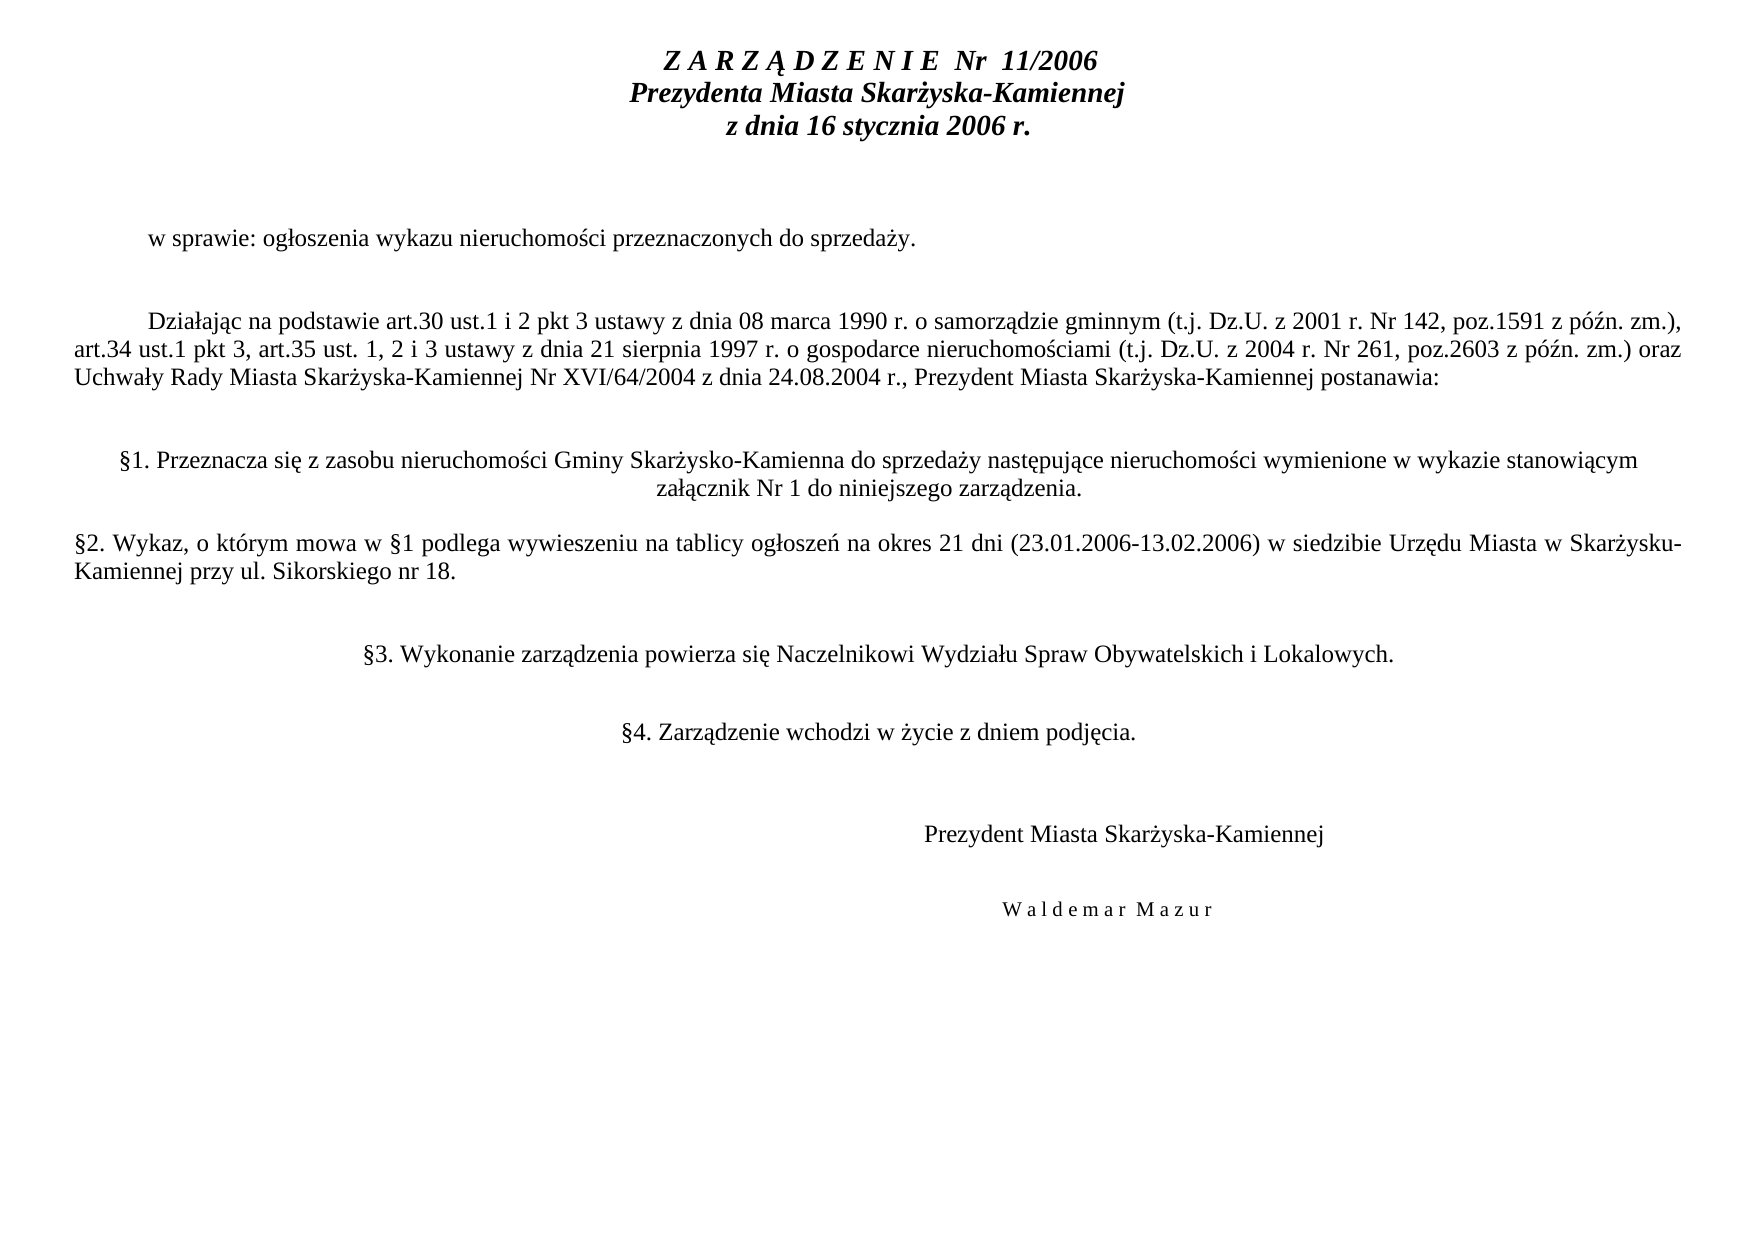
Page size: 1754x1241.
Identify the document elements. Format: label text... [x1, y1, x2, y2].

subtitle Z A R Z Ą D Z E N I E Nr 11/2006 [74, 44, 1683, 77]
text Działając na podstawie art.30 ust.1 i 2 pkt 3 ustawy z dnia 08 marca 1990 r. o samorządzie gminnym (t.j. Dz.U. z 2001 r. Nr 142, poz.1591 z późn. zm.), art.34 ust.1 pkt 3, art.35 ust. 1, 2 i 3 ustawy z dnia 21 sierpnia 1997 r. o gospodarce nieruchomościami (t.j. Dz.U. z 2004 r. Nr 261, poz.2603 z późn. zm.) oraz Uchwały Rady Miasta Skarżyska-Kamiennej Nr XVI/64/2004 z dnia 24.08.2004 r., Prezydent Miasta Skarżyska-Kamiennej postanawia: [74, 307, 1683, 391]
text z dnia 16 stycznia 2006 r. [74, 109, 1683, 141]
title W a l d e m a r M a z u r [74, 898, 1683, 921]
subtitle Prezydent Miasta Skarżyska-Kamiennej [74, 820, 1683, 848]
text w sprawie: ogłoszenia wykazu nieruchomości przeznaczonych do sprzedaży. [74, 224, 1683, 252]
subtitle §1. Przeznacza się z zasobu nieruchomości Gminy Skarżysko-Kamienna do sprzedaży następujące nieruchomości wymienione w wykazie stanowiącym załącznik Nr 1 do niniejszego zarządzenia. [74, 446, 1683, 501]
text Prezydenta Miasta Skarżyska-Kamiennej [74, 77, 1683, 109]
subtitle §3. Wykonanie zarządzenia powierza się Naczelnikowi Wydziału Spraw Obywatelskich i Lokalowych. [74, 640, 1683, 668]
text §2. Wykaz, o którym mowa w §1 podlega wywieszeniu na tablicy ogłoszeń na okres 21 dni (23.01.2006-13.02.2006) w siedzibie Urzędu Miasta w Skarżysku-Kamiennej przy ul. Sikorskiego nr 18. [74, 529, 1683, 584]
subtitle §4. Zarządzenie wchodzi w życie z dniem podjęcia. [74, 718, 1683, 746]
